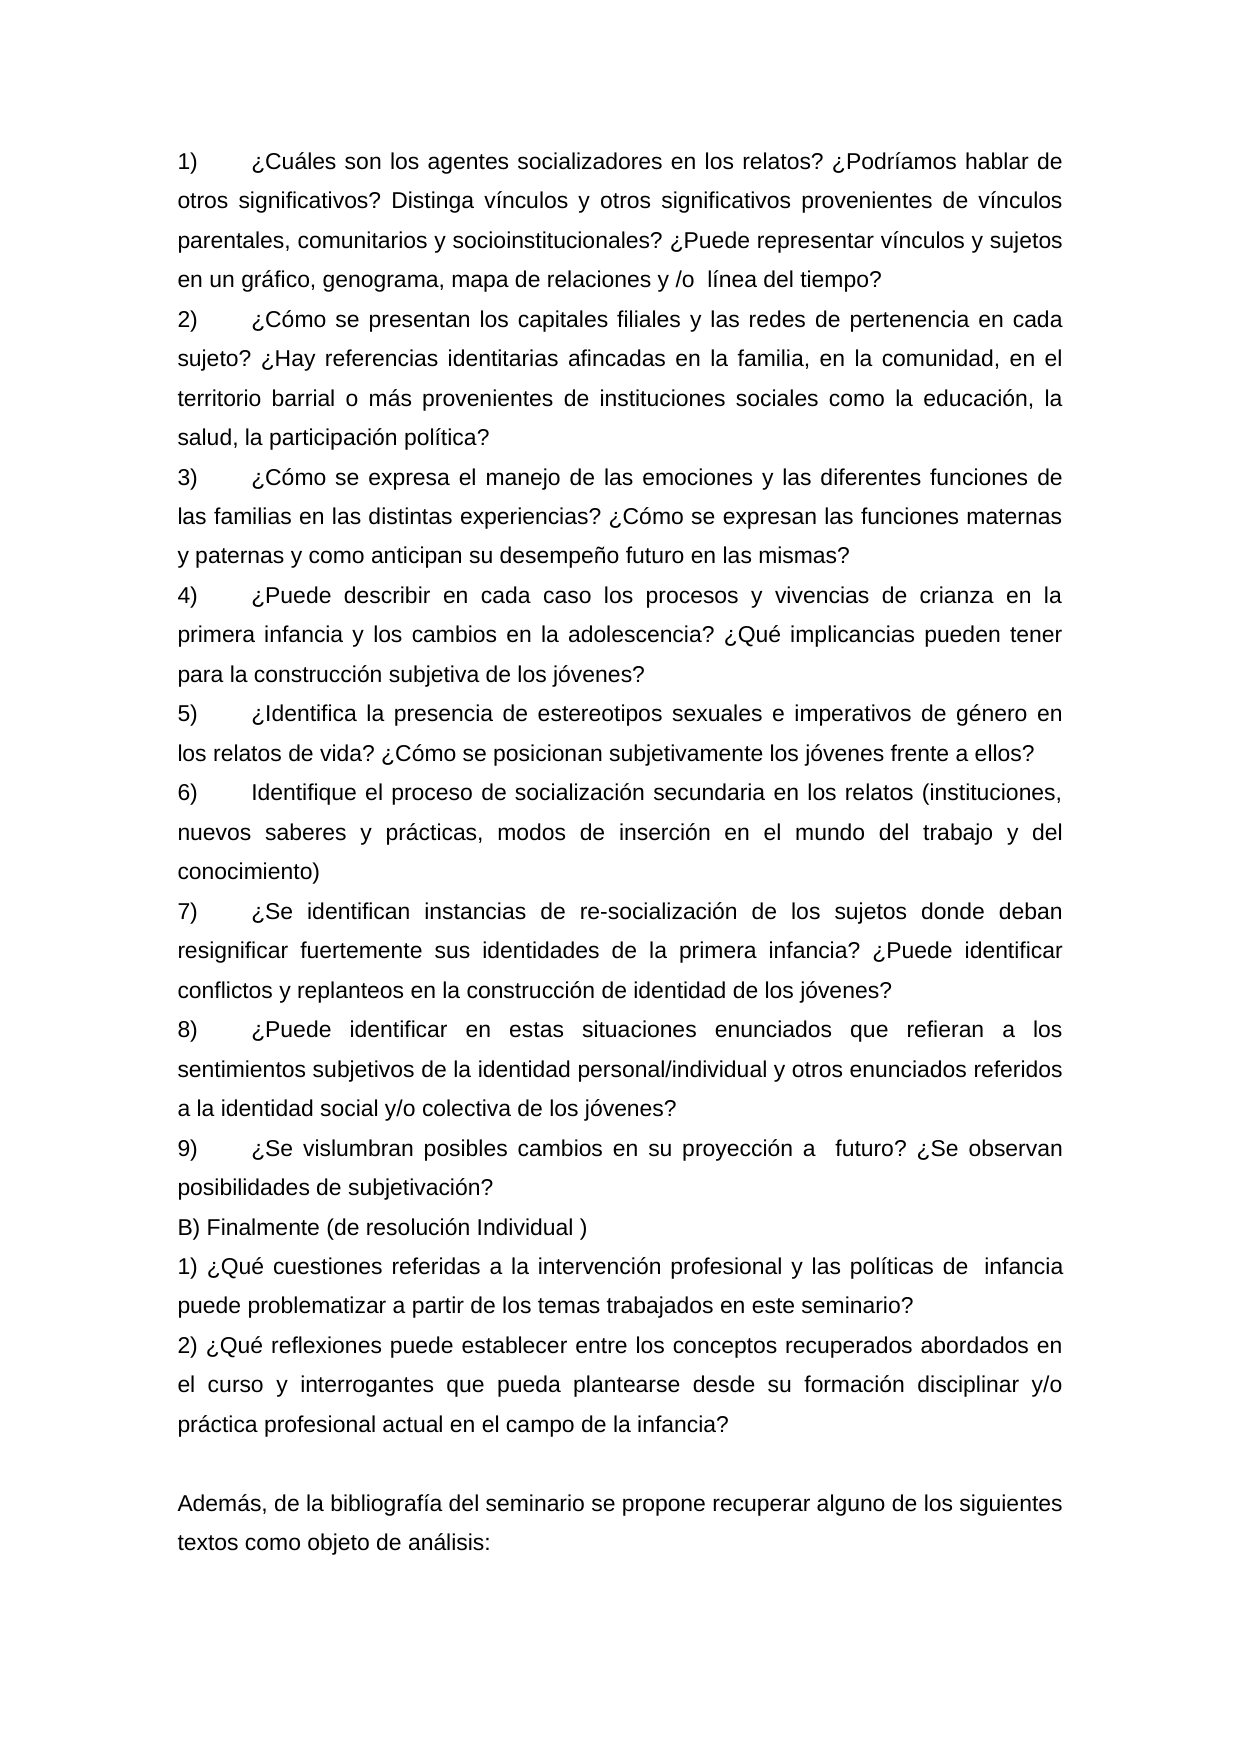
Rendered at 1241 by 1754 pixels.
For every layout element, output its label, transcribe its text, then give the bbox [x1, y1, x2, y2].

list ¿Puede describir en cada caso los procesos y vivencias de crianza en la primera infancia y los cambios en la adolescencia? ¿Qué implicancias pueden tener para la construcción subjetiva de los jóvenes? [177, 582, 1063, 687]
text B) Finalmente (de resolución Individual ) [177, 1213, 1063, 1240]
text Además, de la bibliografía del seminario se propone recuperar alguno de los siguientes textos como objeto de análisis: [177, 1490, 1063, 1556]
list ¿Identifica la presencia de estereotipos sexuales e imperativos de género en los relatos de vida? ¿Cómo se posicionan subjetivamente los jóvenes frente a ellos? [177, 700, 1063, 766]
text 1) ¿Qué cuestiones referidas a la intervención profesional y las políticas de infancia puede problematizar a partir de los temas trabajados en este seminario? [177, 1253, 1063, 1319]
list ¿Se identifican instancias de re-socialización de los sujetos donde deban resignificar fuertemente sus identidades de la primera infancia? ¿Puede identificar conflictos y replanteos en la construcción de identidad de los jóvenes? [177, 898, 1063, 1003]
list ¿Se vislumbran posibles cambios en su proyección a futuro? ¿Se observan posibilidades de subjetivación? [177, 1134, 1063, 1200]
list Identifique el proceso de socialización secundaria en los relatos (instituciones, nuevos saberes y prácticas, modos de inserción en el mundo del trabajo y del conocimiento) [177, 779, 1063, 884]
text 2) ¿Qué reflexiones puede establecer entre los conceptos recuperados abordados en el curso y interrogantes que pueda plantearse desde su formación disciplinar y/o práctica profesional actual en el campo de la infancia? [177, 1332, 1063, 1437]
list ¿Cuáles son los agentes socializadores en los relatos? ¿Podríamos hablar de otros significativos? Distinga vínculos y otros significativos provenientes de vínculos parentales, comunitarios y socioinstitucionales? ¿Puede representar vínculos y sujetos en un gráfico, genograma, mapa de relaciones y /o línea del tiempo? [177, 148, 1063, 292]
list ¿Cómo se expresa el manejo de las emociones y las diferentes funciones de las familias en las distintas experiencias? ¿Cómo se expresan las funciones maternas y paternas y como anticipan su desempeño futuro en las mismas? [177, 463, 1063, 569]
list ¿Cómo se presentan los capitales filiales y las redes de pertenencia en cada sujeto? ¿Hay referencias identitarias afincadas en la familia, en la comunidad, en el territorio barrial o más provenientes de instituciones sociales como la educación, la salud, la participación política? [177, 306, 1063, 450]
list ¿Puede identificar en estas situaciones enunciados que refieran a los sentimientos subjetivos de la identidad personal/individual y otros enunciados referidos a la identidad social y/o colectiva de los jóvenes? [177, 1016, 1063, 1121]
